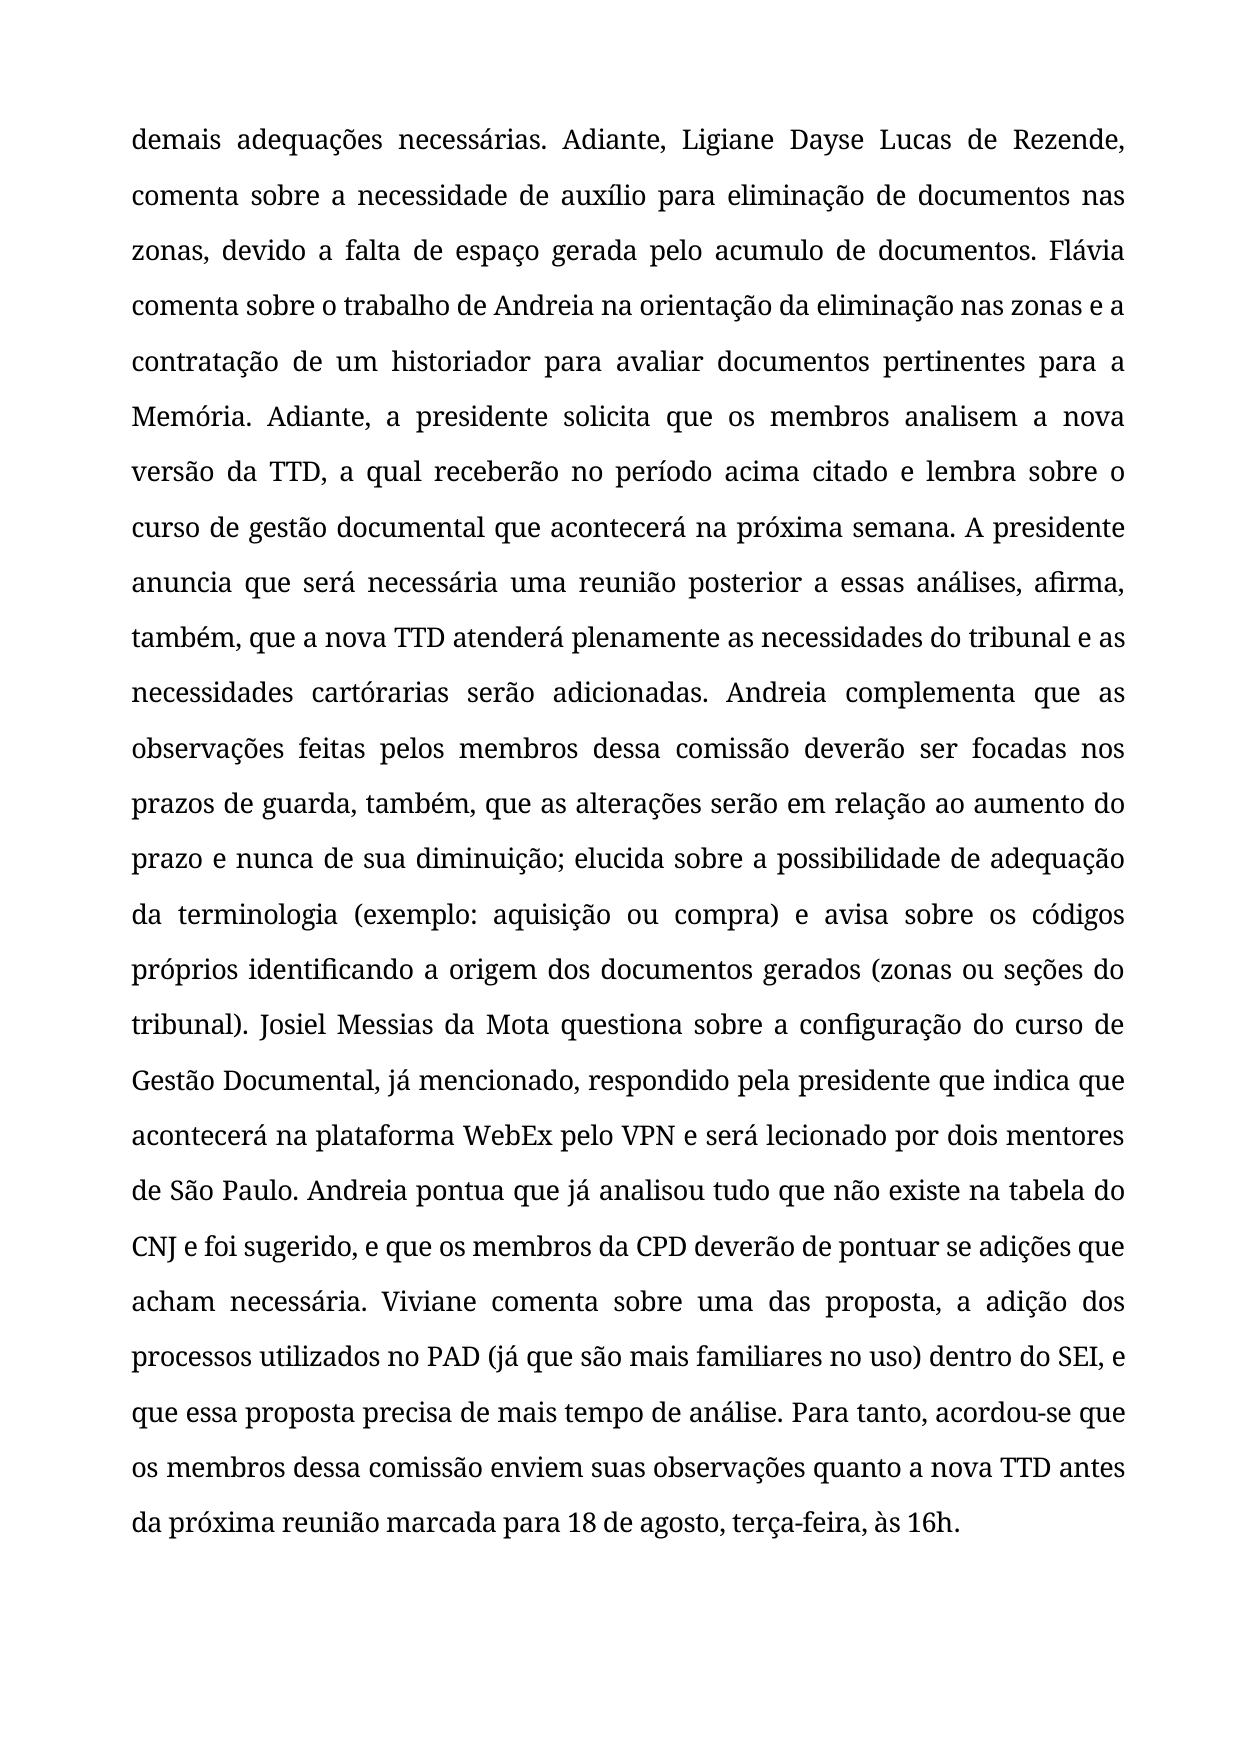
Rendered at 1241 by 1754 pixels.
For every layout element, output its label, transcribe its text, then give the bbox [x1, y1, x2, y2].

text demais adequações necessárias. Adiante, Ligiane Dayse Lucas de Rezende, comenta sobre a necessidade de auxílio para eliminação de documentos nas zonas, devido a falta de espaço gerada pelo acumulo de documentos. Flávia comenta sobre o trabalho de Andreia na orientação da eliminação nas zonas e a contratação de um historiador para avaliar documentos pertinentes para a Memória. Adiante, a presidente solicita que os membros analisem a nova versão da TTD, a qual receberão no período acima citado e lembra sobre o curso de gestão documental que acontecerá na próxima semana. A presidente anuncia que será necessária uma reunião posterior a essas análises, afirma, também, que a nova TTD atenderá plenamente as necessidades do tribunal e as necessidades cartórarias serão adicionadas. Andreia complementa que as observações feitas pelos membros dessa comissão deverão ser focadas nos prazos de guarda, também, que as alterações serão em relação ao aumento do prazo e nunca de sua diminuição; elucida sobre a possibilidade de adequação da terminologia (exemplo: aquisição ou compra) e avisa sobre os códigos próprios identificando a origem dos documentos gerados (zonas ou seções do tribunal). Josiel Messias da Mota questiona sobre a configuração do curso de Gestão Documental, já mencionado, respondido pela presidente que indica que acontecerá na plataforma WebEx pelo VPN e será lecionado por dois mentores de São Paulo. Andreia pontua que já analisou tudo que não existe na tabela do CNJ e foi sugerido, e que os membros da CPD deverão de pontuar se adições que acham necessária. Viviane comenta sobre uma das proposta, a adição dos processos utilizados no PAD (já que são mais familiares no uso) dentro do SEI, e que essa proposta precisa de mais tempo de análise. Para tanto, acordou-se que os membros dessa comissão enviem suas observações quanto a nova TTD antes da próxima reunião marcada para 18 de agosto, terça-feira, às 16h. [131, 121, 1126, 1541]
